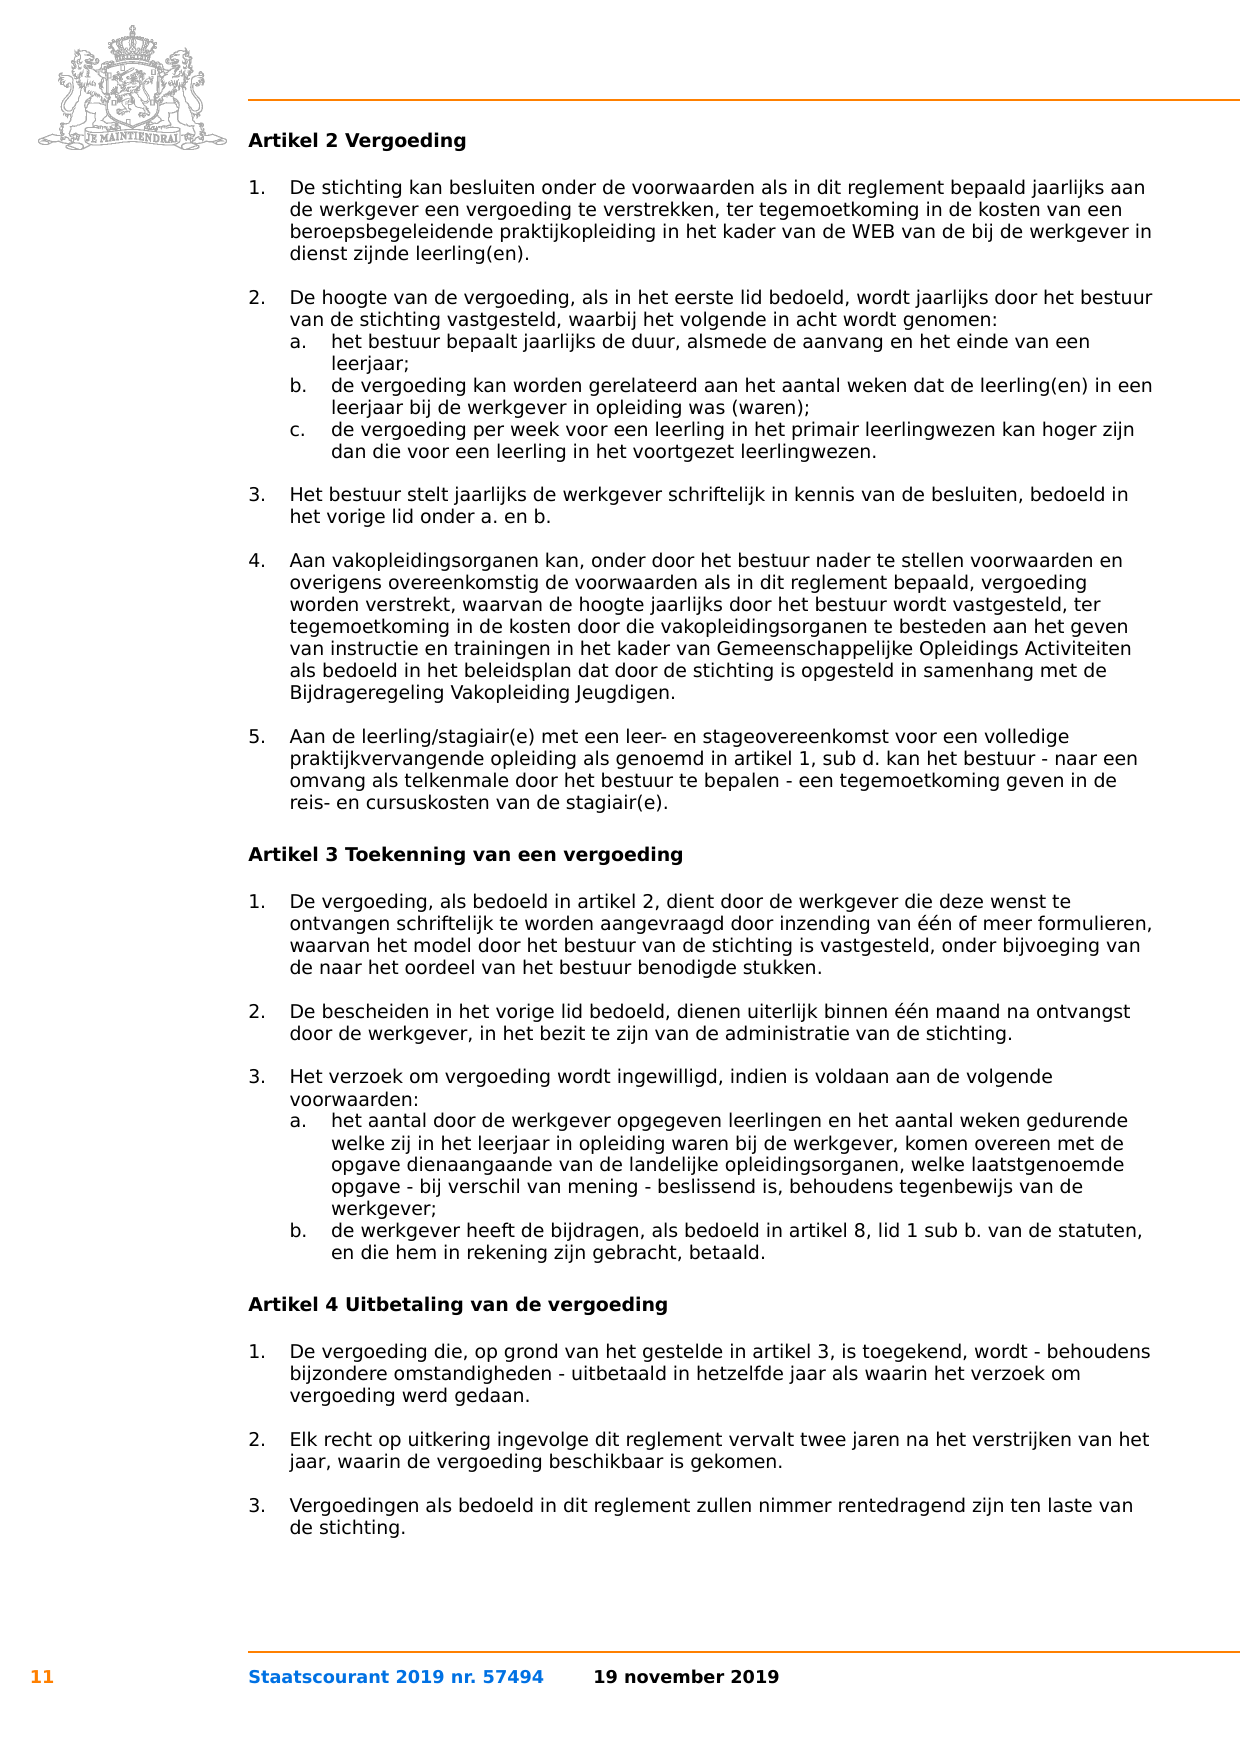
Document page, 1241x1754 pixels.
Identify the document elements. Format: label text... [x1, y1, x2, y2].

subtitle Artikel 4 Uitbetaling van de vergoeding [248, 1294, 1163, 1316]
text c. de vergoeding per week voor een leerling in het primair leerlingwezen kan hoger zijn dan die voor een leerling in het voortgezet leerlingwezen. [289, 418, 1163, 462]
text 3. Het verzoek om vergoeding wordt ingewilligd, indien is voldaan aan de volgende voorwaarden: [248, 1066, 1163, 1110]
subtitle Artikel 2 Vergoeding [248, 130, 1163, 152]
text 2. De hoogte van de vergoeding, als in het eerste lid bedoeld, wordt jaarlijks door het bestuur van de stichting vastgesteld, waarbij het volgende in acht wordt genomen: [248, 287, 1163, 331]
text a. het aantal door de werkgever opgegeven leerlingen en het aantal weken gedurende welke zij in het leerjaar in opleiding waren bij de werkgever, komen overeen met de opgave dienaangaande van de landelijke opleidingsorganen, welke laatstgenoemde opgave - bij verschil van mening - beslissend is, behoudens tegenbewijs van de werkgever; [289, 1110, 1163, 1220]
subtitle Artikel 3 Toekenning van een vergoeding [248, 844, 1163, 866]
text a. het bestuur bepaalt jaarlijks de duur, alsmede de aanvang en het einde van een leerjaar; [289, 331, 1163, 374]
text 3. Vergoedingen als bedoeld in dit reglement zullen nimmer rentedragend zijn ten laste van de stichting. [248, 1495, 1163, 1539]
text 4. Aan vakopleidingsorganen kan, onder door het bestuur nader te stellen voorwaarden en overigens overeenkomstig de voorwaarden als in dit reglement bepaald, vergoeding worden verstrekt, waarvan de hoogte jaarlijks door het bestuur wordt vastgesteld, ter tegemoetkoming in de kosten door die vakopleidingsorganen te besteden aan het geven van instructie en trainingen in het kader van Gemeenschappelijke Opleidings Activiteiten als bedoeld in het beleidsplan dat door de stichting is opgesteld in samenhang met de Bijdrageregeling Vakopleiding Jeugdigen. [248, 550, 1163, 704]
text b. de werkgever heeft de bijdragen, als bedoeld in artikel 8, lid 1 sub b. van de statuten, en die hem in rekening zijn gebracht, betaald. [289, 1220, 1163, 1264]
text 2. De bescheiden in het vorige lid bedoeld, dienen uiterlijk binnen één maand na ontvangst door de werkgever, in het bezit te zijn van de administratie van de stichting. [248, 1001, 1163, 1044]
text b. de vergoeding kan worden gerelateerd aan het aantal weken dat de leerling(en) in een leerjaar bij de werkgever in opleiding was (waren); [289, 374, 1163, 418]
text 1. De vergoeding, als bedoeld in artikel 2, dient door de werkgever die deze wenst te ontvangen schriftelijk te worden aangevraagd door inzending van één of meer formulieren, waarvan het model door het bestuur van de stichting is vastgesteld, onder bijvoeging van de naar het oordeel van het bestuur benodigde stukken. [248, 891, 1163, 979]
text 3. Het bestuur stelt jaarlijks de werkgever schriftelijk in kennis van de besluiten, bedoeld in het vorige lid onder a. en b. [248, 484, 1163, 528]
text 1. De vergoeding die, op grond van het gestelde in artikel 3, is toegekend, wordt - behoudens bijzondere omstandigheden - uitbetaald in hetzelfde jaar als waarin het verzoek om vergoeding werd gedaan. [248, 1341, 1163, 1407]
text 1. De stichting kan besluiten onder de voorwaarden als in dit reglement bepaald jaarlijks aan de werkgever een vergoeding te verstrekken, ter tegemoetkoming in de kosten van een beroepsbegeleidende praktijkopleiding in het kader van de WEB van de bij de werkgever in dienst zijnde leerling(en). [248, 177, 1163, 265]
picture [38, 25, 227, 150]
text 2. Elk recht op uitkering ingevolge dit reglement vervalt twee jaren na het verstrijken van het jaar, waarin de vergoeding beschikbaar is gekomen. [248, 1429, 1163, 1473]
text 5. Aan de leerling/stagiair(e) met een leer- en stageovereenkomst voor een volledige praktijkvervangende opleiding als genoemd in artikel 1, sub d. kan het bestuur - naar een omvang als telkenmale door het bestuur te bepalen - een tegemoetkoming geven in de reis- en cursuskosten van de stagiair(e). [248, 726, 1163, 814]
